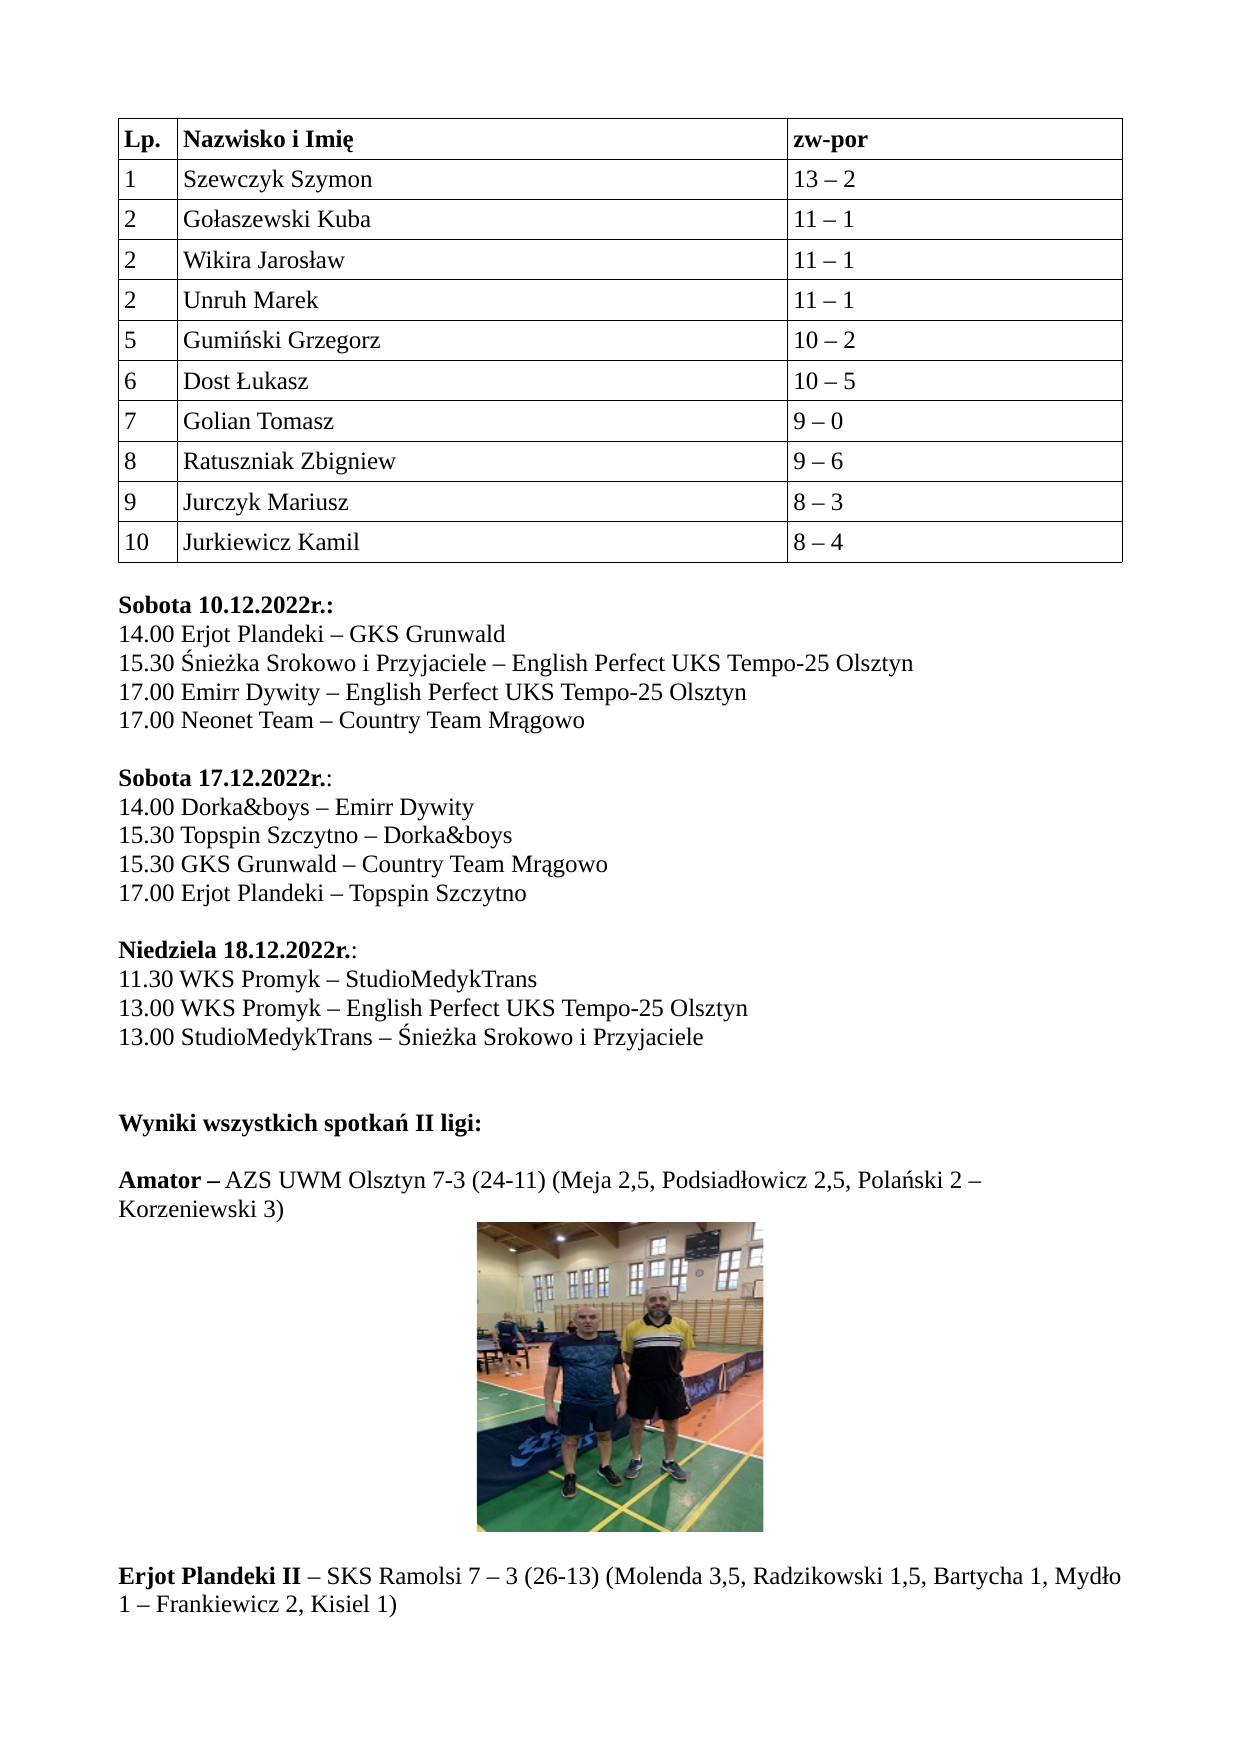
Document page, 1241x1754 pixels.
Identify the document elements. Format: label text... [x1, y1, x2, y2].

table_cell 9 – 0 [788, 401, 1122, 441]
table_cell 10 – 2 [788, 321, 1122, 360]
text 14.00 Dorka&boys – Emirr Dywity [118, 792, 1122, 820]
text Sobota 17.12.2022r.: [118, 763, 1122, 792]
table_cell Jurkiewicz Kamil [178, 522, 787, 562]
table_cell 8 – 4 [788, 522, 1122, 562]
table_cell 9 – 6 [788, 442, 1122, 481]
table_cell 1 [119, 160, 177, 199]
table_cell Szewczyk Szymon [178, 160, 787, 199]
table_cell Dost Łukasz [178, 361, 787, 400]
table_cell 8 – 3 [788, 482, 1122, 521]
table_cell Gołaszewski Kuba [178, 200, 787, 239]
text Amator – AZS UWM Olsztyn 7-3 (24-11) (Meja 2,5, Podsiadłowicz 2,5, Polański 2 – Korzeniewski 3) [118, 1165, 1122, 1223]
text 15.30 GKS Grunwald – Country Team Mrągowo [118, 849, 1122, 878]
picture [476, 1222, 764, 1532]
table_cell 2 [119, 200, 177, 239]
table_cell Wikira Jarosław [178, 240, 787, 279]
table_cell 7 [119, 401, 177, 441]
table_cell Lp. [119, 119, 177, 158]
text 17.00 Neonet Team – Country Team Mrągowo [118, 705, 1122, 734]
table_cell 2 [119, 280, 177, 320]
table_cell Nazwisko i Imię [178, 119, 787, 158]
table_cell Unruh Marek [178, 280, 787, 320]
text 14.00 Erjot Plandeki – GKS Grunwald [118, 619, 1122, 648]
table_cell zw-por [788, 119, 1122, 158]
text Niedziela 18.12.2022r.: [118, 935, 1122, 964]
table_cell 2 [119, 240, 177, 279]
text 13.00 WKS Promyk – English Perfect UKS Tempo-25 Olsztyn [118, 993, 1122, 1022]
table_cell 9 [119, 482, 177, 521]
table_cell 11 – 1 [788, 280, 1122, 320]
text 13.00 StudioMedykTrans – Śnieżka Srokowo i Przyjaciele [118, 1022, 1122, 1050]
text 15.30 Śnieżka Srokowo i Przyjaciele – English Perfect UKS Tempo-25 Olsztyn [118, 648, 1122, 677]
table_cell Gumiński Grzegorz [178, 321, 787, 360]
table_cell 8 [119, 442, 177, 481]
table_cell Jurczyk Mariusz [178, 482, 787, 521]
table_cell 10 – 5 [788, 361, 1122, 400]
text 17.00 Erjot Plandeki – Topspin Szczytno [118, 878, 1122, 907]
table_cell 5 [119, 321, 177, 360]
table_cell 13 – 2 [788, 160, 1122, 199]
table_cell Golian Tomasz [178, 401, 787, 441]
table_cell 6 [119, 361, 177, 400]
text Erjot Plandeki II – SKS Ramolsi 7 – 3 (26-13) (Molenda 3,5, Radzikowski 1,5, Bartycha 1, Mydło 1 – Frankiewicz 2, Kisiel 1) [118, 1561, 1122, 1618]
table_cell 11 – 1 [788, 240, 1122, 279]
text Sobota 10.12.2022r.: [118, 590, 1122, 619]
text 15.30 Topspin Szczytno – Dorka&boys [118, 820, 1122, 849]
text Wyniki wszystkich spotkań II ligi: [118, 1108, 1122, 1137]
table_cell 10 [119, 522, 177, 562]
table_cell Ratuszniak Zbigniew [178, 442, 787, 481]
table_cell 11 – 1 [788, 200, 1122, 239]
text 17.00 Emirr Dywity – English Perfect UKS Tempo-25 Olsztyn [118, 677, 1122, 705]
text 11.30 WKS Promyk – StudioMedykTrans [118, 964, 1122, 993]
